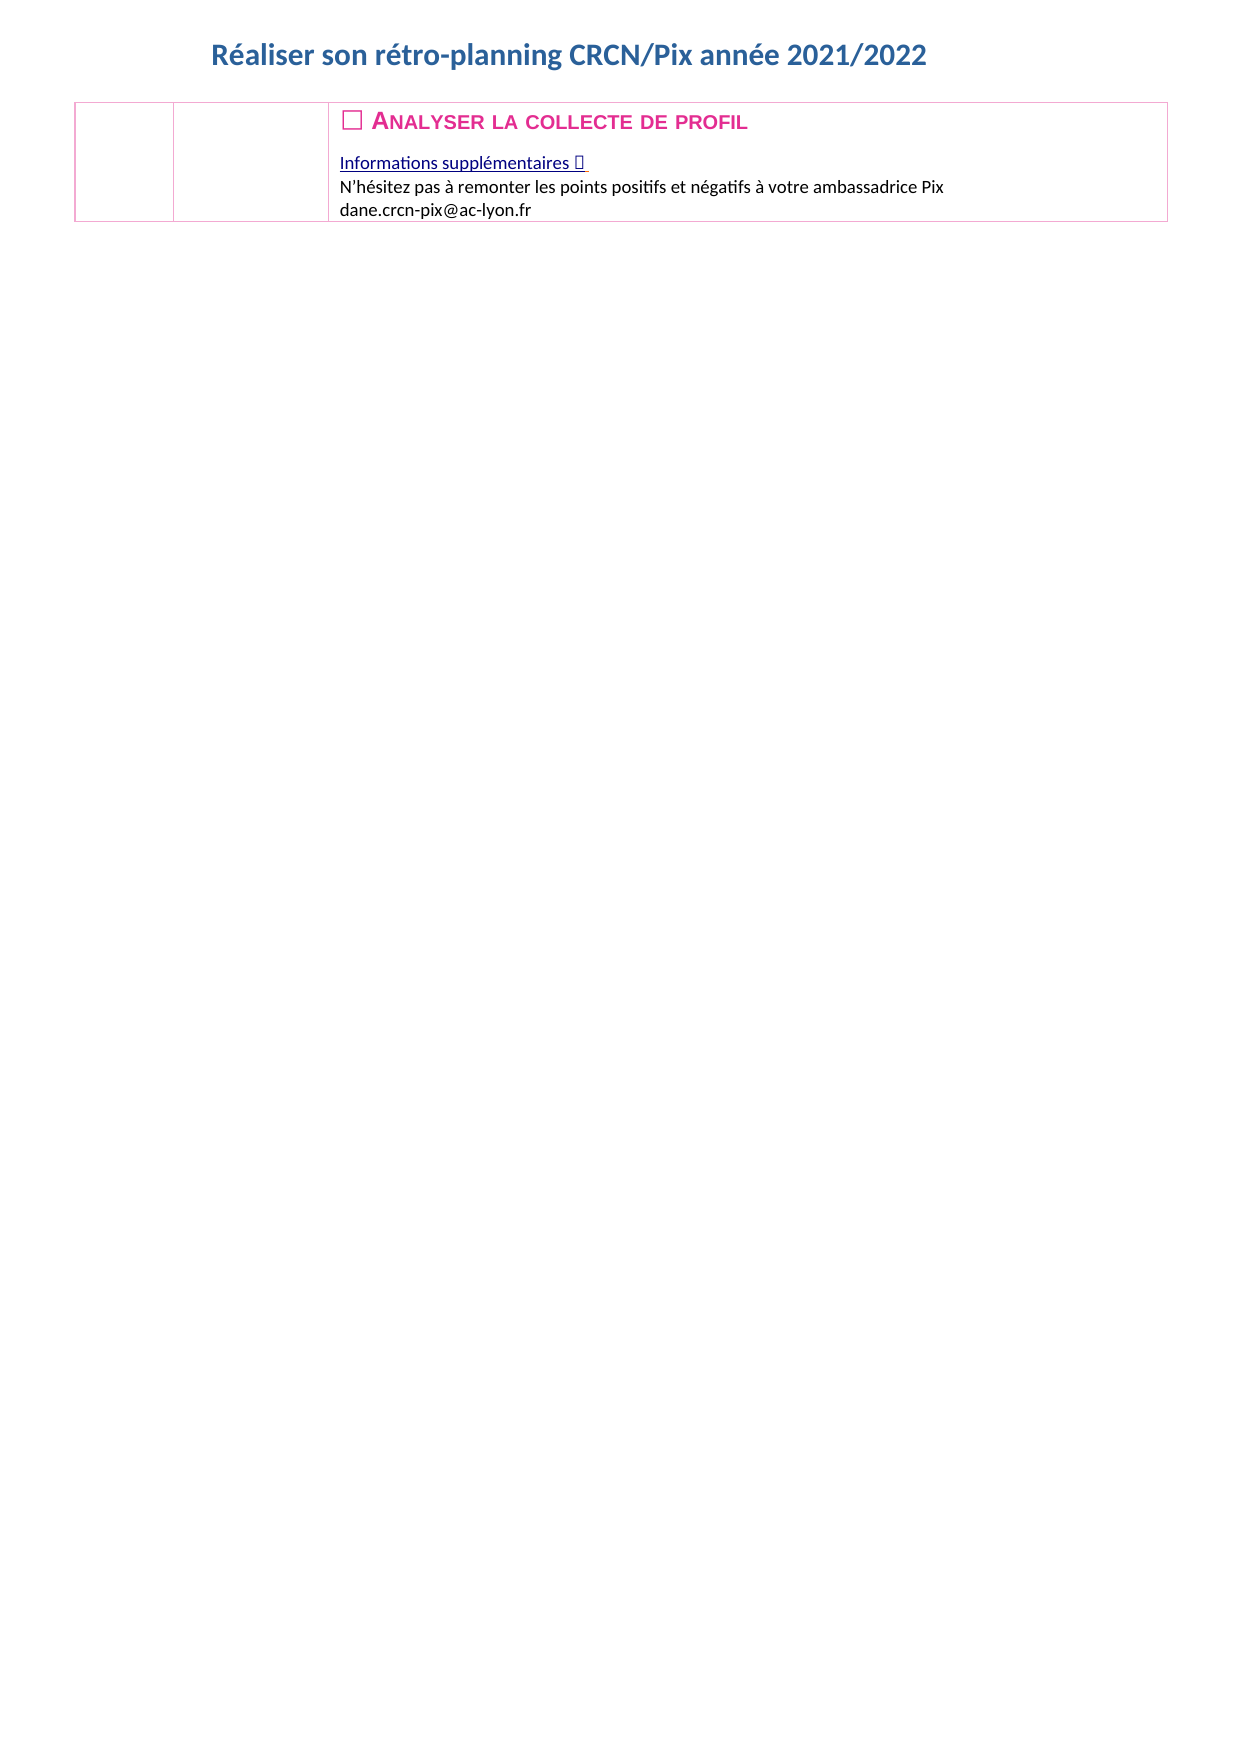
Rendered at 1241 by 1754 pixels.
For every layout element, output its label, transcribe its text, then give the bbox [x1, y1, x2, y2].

table_cell [76, 103, 173, 221]
table_cell ⬜ Analyser la collecte de profil Informations supplémentaires 🔎 N’hésitez pas à remonter les points positifs et négatifs à votre ambassadrice Pix dane.crcn-pix@ac-lyon.fr [329, 103, 1167, 221]
table_cell [174, 103, 328, 221]
